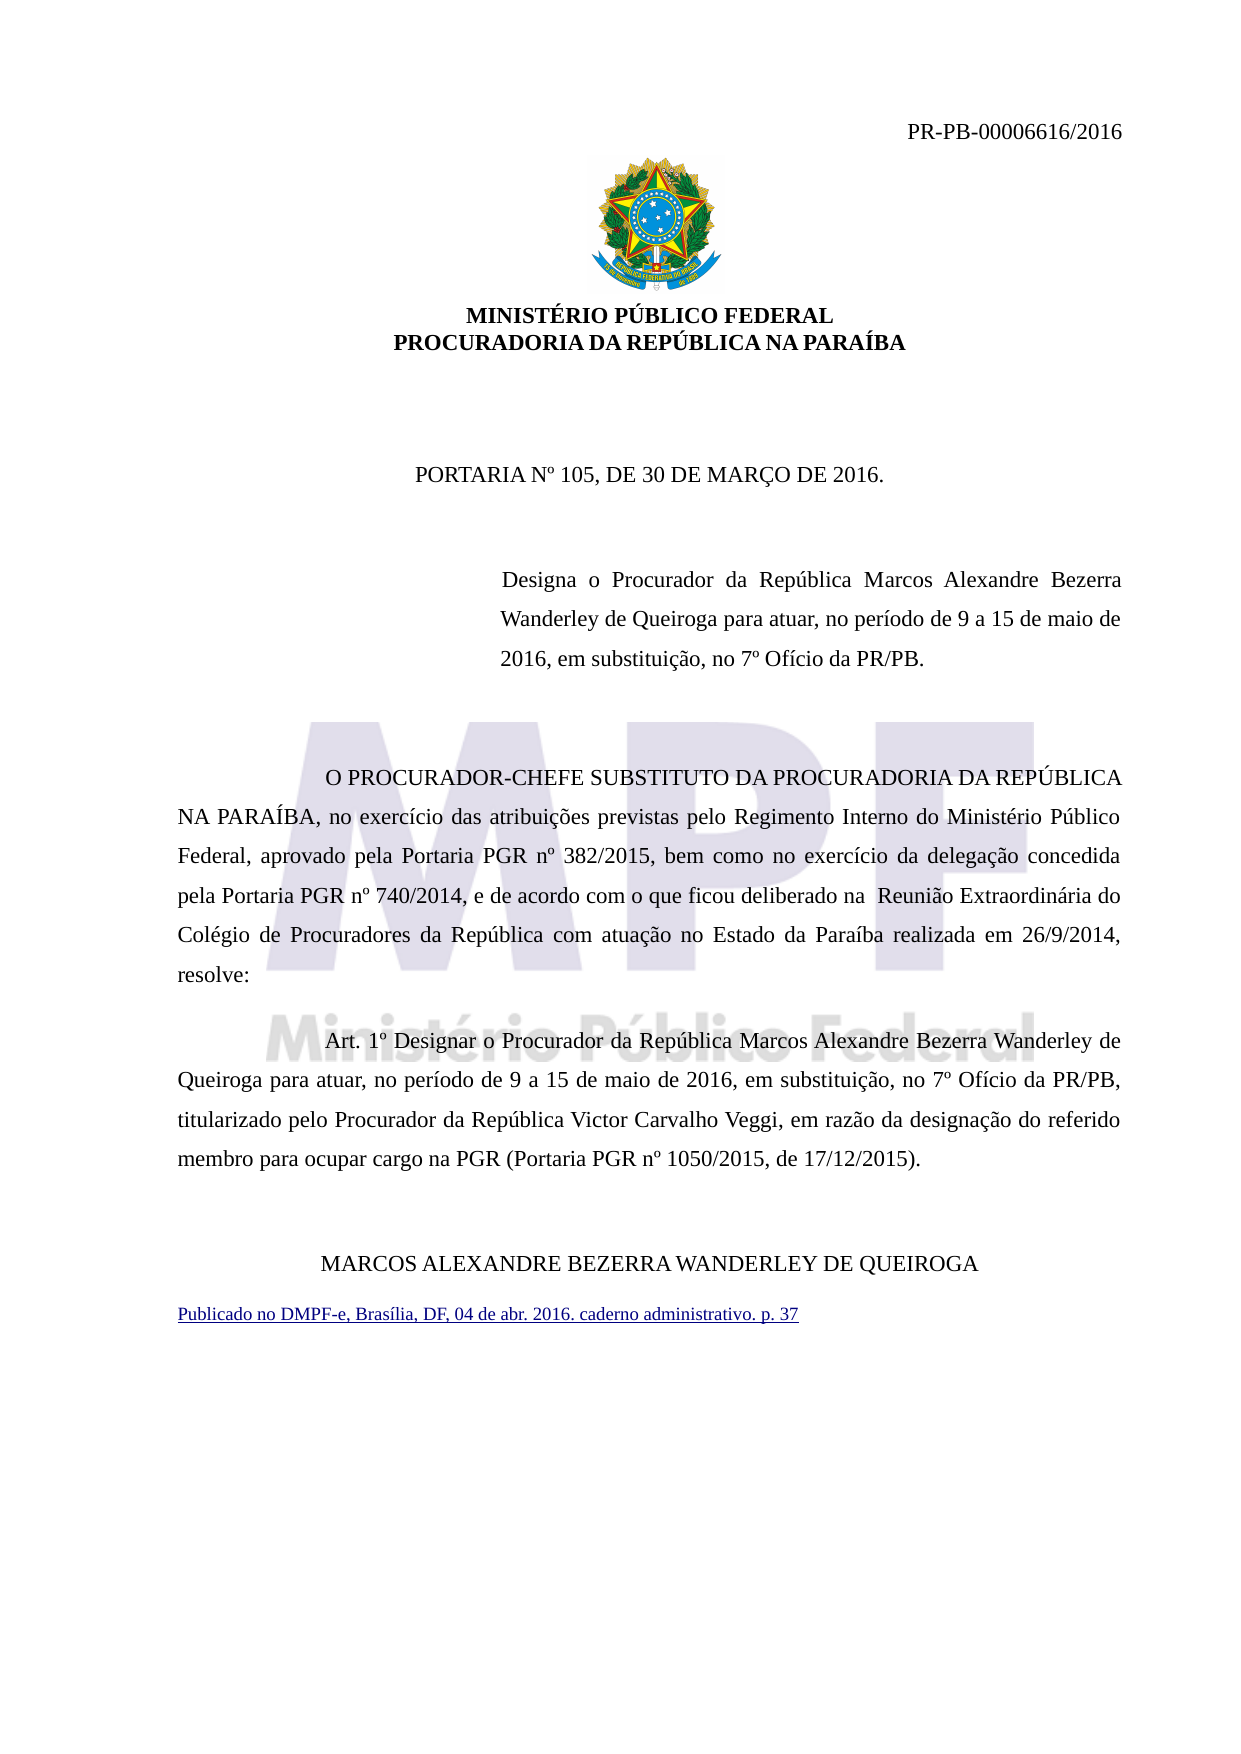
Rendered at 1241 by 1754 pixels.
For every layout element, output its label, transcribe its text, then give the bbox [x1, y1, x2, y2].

picture [587, 155, 726, 294]
text O PROCURADOR-CHEFE SUBSTITUTO DA PROCURADORIA DA REPÚBLICA NA PARAÍBA, no exercício das atribuições previstas pelo Regimento Interno do Ministério Público Federal, aprovado pela Portaria PGR nº 382/2015, bem como no exercício da delegação concedida pela Portaria PGR nº 740/2014, e de acordo com o que ficou deliberado na Reunião Extraordinária do Colégio de Procuradores da República com atuação no Estado da Paraíba realizada em 26/9/2014, resolve: [177, 763, 1122, 987]
text Art. 1º Designar o Procurador da República Marcos Alexandre Bezerra Wanderley de Queiroga para atuar, no período de 9 a 15 de maio de 2016, em substituição, no 7º Ofício da PR/PB, titularizado pelo Procurador da República Victor Carvalho Veggi, em razão da designação do referido membro para ocupar cargo na PGR (Portaria PGR nº 1050/2015, de 17/12/2015). [177, 1027, 1122, 1172]
picture [266, 722, 1034, 763]
picture [266, 987, 1034, 1027]
text MARCOS ALEXANDRE BEZERRA WANDERLEY DE QUEIROGA [177, 1251, 1122, 1277]
text PR-PB-00006616/2016 [177, 118, 1122, 144]
text Publicado no DMPF-e, Brasília, DF, 04 de abr. 2016. caderno administrativo. p. 37 [177, 1303, 1122, 1325]
text PROCURADORIA DA REPÚBLICA NA PARAÍBA [177, 329, 1122, 355]
text Designa o Procurador da República Marcos Alexandre Bezerra Wanderley de Queiroga para atuar, no período de 9 a 15 de maio de 2016, em substituição, no 7º Ofício da PR/PB. [500, 566, 1122, 671]
text MINISTÉRIO PÚBLICO FEDERAL [177, 302, 1122, 329]
text PORTARIA Nº 105, DE 30 DE MARÇO DE 2016. [177, 461, 1122, 487]
